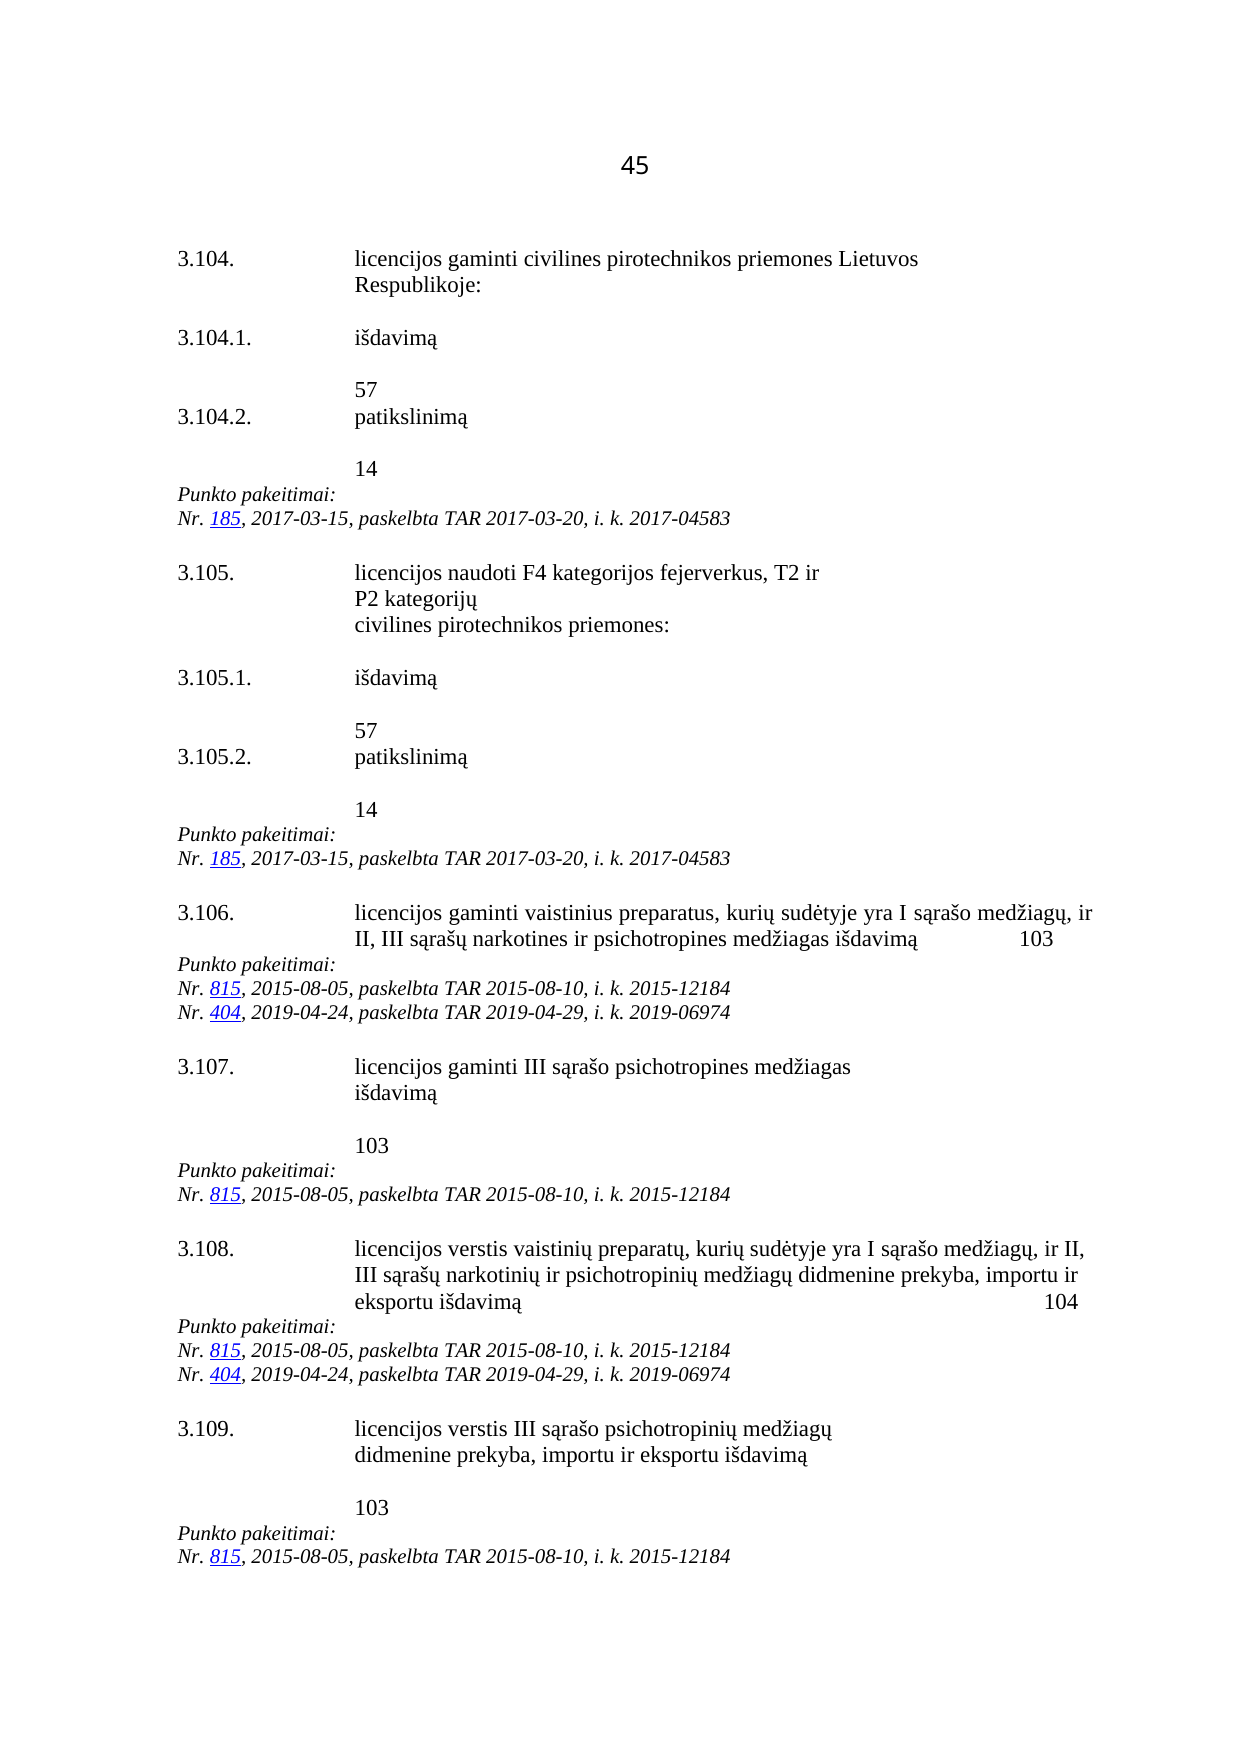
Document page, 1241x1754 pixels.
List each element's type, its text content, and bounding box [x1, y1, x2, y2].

text didmenine prekyba, importu ir eksportu išdavimą 103 [354, 1441, 945, 1520]
text Nr. 815, 2015-08-05, paskelbta TAR 2015-08-10, i. k. 2015-12184 [177, 1182, 1093, 1206]
text 3.104. licencijos gaminti civilines pirotechnikos priemones Lietuvos [177, 244, 945, 271]
text Nr. 404, 2019-04-24, paskelbta TAR 2019-04-29, i. k. 2019-06974 [177, 1000, 1093, 1024]
text Punkto pakeitimai: [177, 1158, 1093, 1182]
text Punkto pakeitimai: [177, 822, 1093, 846]
text Nr. 185, 2017-03-15, paskelbta TAR 2017-03-20, i. k. 2017-04583 [177, 506, 1093, 530]
text Nr. 185, 2017-03-15, paskelbta TAR 2017-03-20, i. k. 2017-04583 [177, 846, 1093, 870]
text Nr. 815, 2015-08-05, paskelbta TAR 2015-08-10, i. k. 2015-12184 [177, 1544, 1093, 1568]
text Punkto pakeitimai: [177, 482, 1093, 506]
text Punkto pakeitimai: [177, 952, 1093, 976]
text Nr. 815, 2015-08-05, paskelbta TAR 2015-08-10, i. k. 2015-12184 [177, 1338, 1093, 1362]
text 3.108. licencijos verstis vaistinių preparatų, kurių sudėtyje yra I sąrašo medžiagų, ir II, III sąrašų narkotinių ir psichotropinių medžiagų didmenine prekyba, importu ir eksportu išdavimą 104 [177, 1235, 1093, 1314]
text Respublikoje: [354, 271, 945, 324]
text 3.106. licencijos gaminti vaistinius preparatus, kurių sudėtyje yra I sąrašo medžiagų, ir II, III sąrašų narkotines ir psichotropines medžiagas išdavimą 103 [177, 899, 1093, 952]
text 3.107. licencijos gaminti III sąrašo psichotropines medžiagas [177, 1053, 945, 1079]
text 3.104.2. patikslinimą 14 [177, 403, 945, 482]
text 3.104.1. išdavimą 57 [177, 324, 945, 403]
text Nr. 404, 2019-04-24, paskelbta TAR 2019-04-29, i. k. 2019-06974 [177, 1362, 1093, 1386]
text Nr. 815, 2015-08-05, paskelbta TAR 2015-08-10, i. k. 2015-12184 [177, 976, 1093, 1000]
text 3.109. licencijos verstis III sąrašo psichotropinių medžiagų [177, 1415, 945, 1441]
text išdavimą 103 [354, 1079, 945, 1158]
text 3.105.2. patikslinimą 14 [177, 743, 945, 822]
text Punkto pakeitimai: [177, 1314, 1093, 1338]
text Punkto pakeitimai: [177, 1520, 1093, 1544]
text civilines pirotechnikos priemones: [354, 611, 945, 664]
text 3.105. licencijos naudoti F4 kategorijos fejerverkus, T2 ir P2 kategorijų [177, 559, 945, 611]
text 3.105.1. išdavimą 57 [177, 664, 945, 743]
